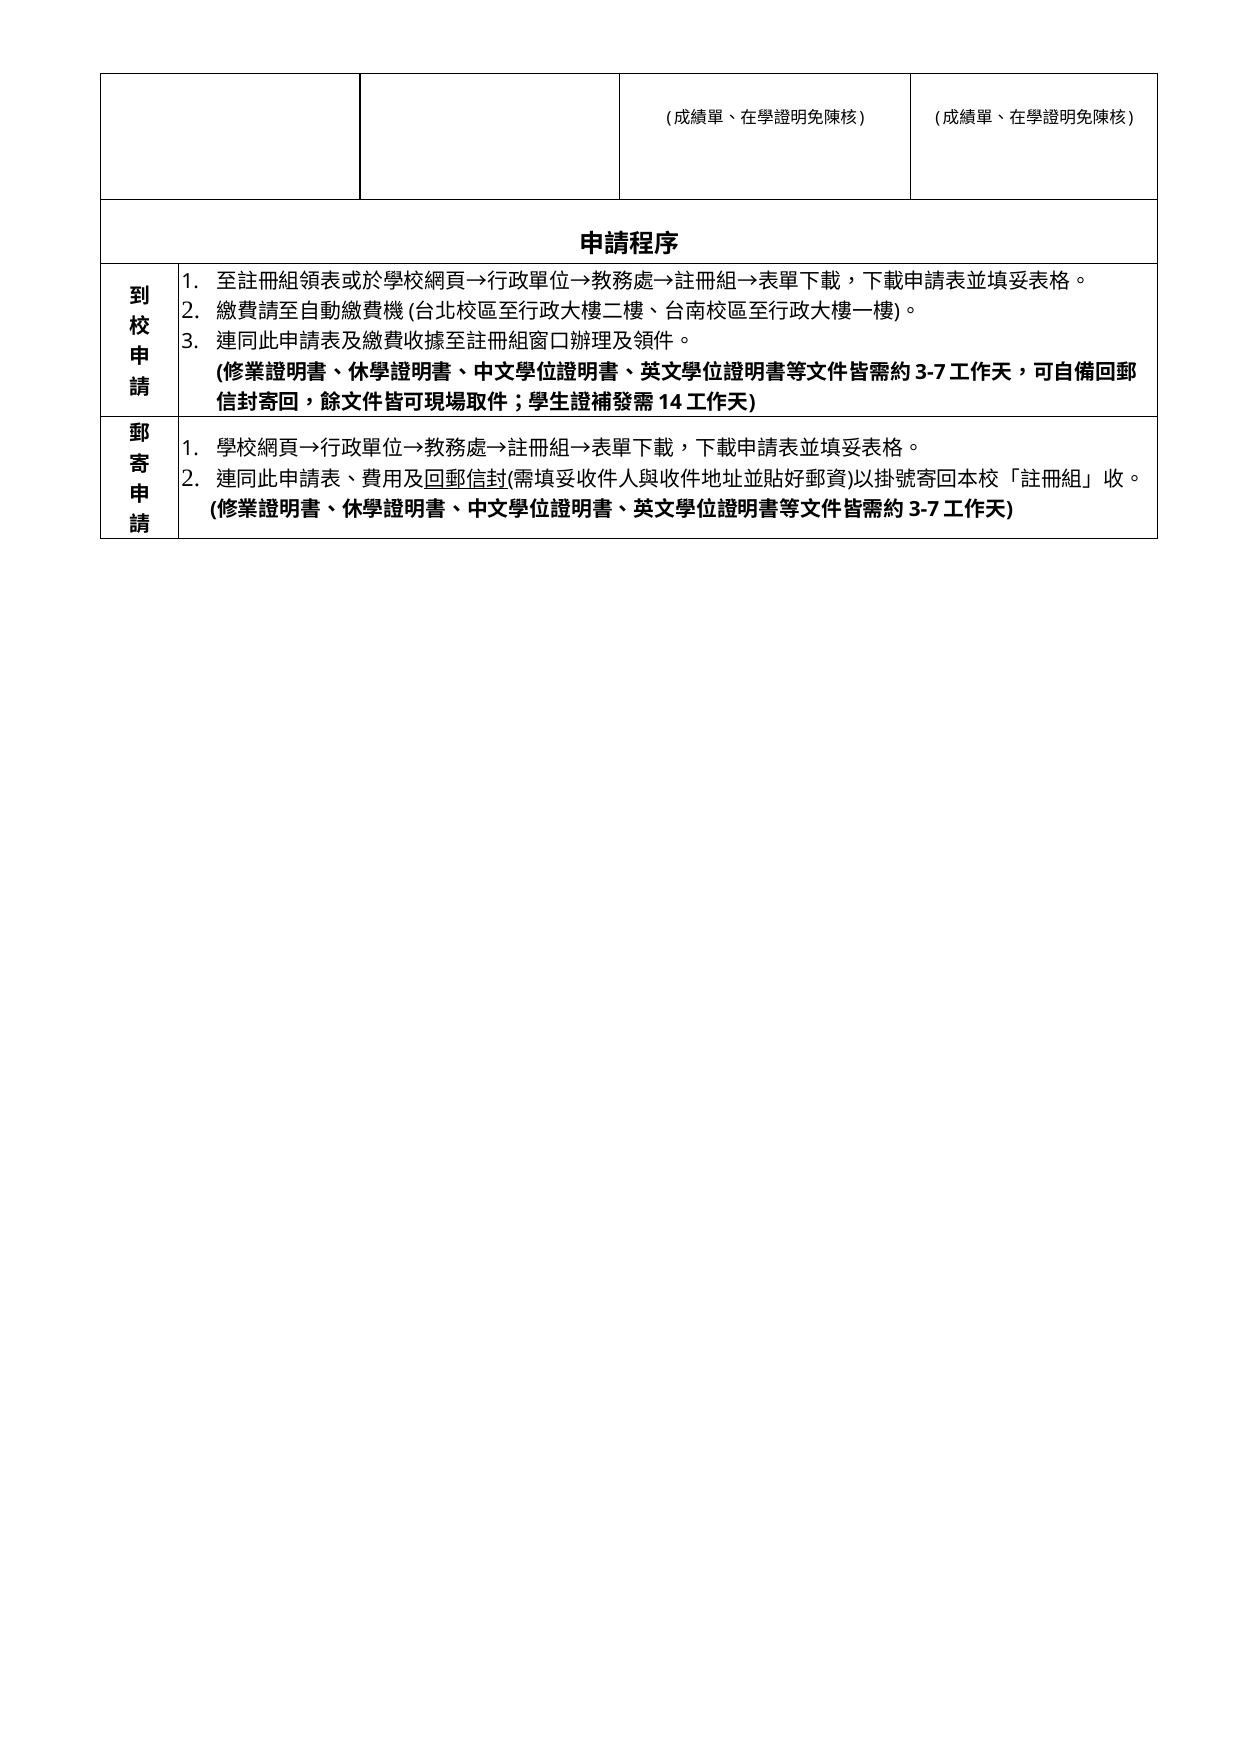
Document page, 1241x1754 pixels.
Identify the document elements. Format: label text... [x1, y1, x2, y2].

table_cell 申請程序 [101, 200, 1157, 263]
table_cell [361, 74, 619, 199]
table_cell 學校網頁→行政單位→教務處→註冊組→表單下載，下載申請表並填妥表格。 連同此申請表、費用及回郵信封(需填妥收件人與收件地址並貼好郵資)以掛號寄回本校「註冊組」收。 (修業證明書、休學證明書、中文學位證明書、英文學位證明書等文件皆需約3-7工作天) [179, 417, 1157, 537]
table_cell 郵 寄 申 請 [101, 417, 178, 537]
table_cell [101, 74, 359, 199]
table_cell 到 校 申 請 [101, 264, 178, 416]
table_cell (成績單、在學證明免陳核) [620, 74, 910, 199]
table_cell (成績單、在學證明免陳核) [911, 74, 1157, 199]
table_cell 至註冊組領表或於學校網頁→行政單位→教務處→註冊組→表單下載，下載申請表並填妥表格。 繳費請至自動繳費機 (台北校區至行政大樓二樓、台南校區至行政大樓一樓)。 連同此申請表及繳費收據至註冊組窗口辦理及領件。 (修業證明書、休學證明書、中文學位證明書、英文學位證明書等文件皆需約3-7工作天，可自備回郵信封寄回，餘文件皆可現場取件；學生證補發需14工作天) [179, 264, 1157, 416]
